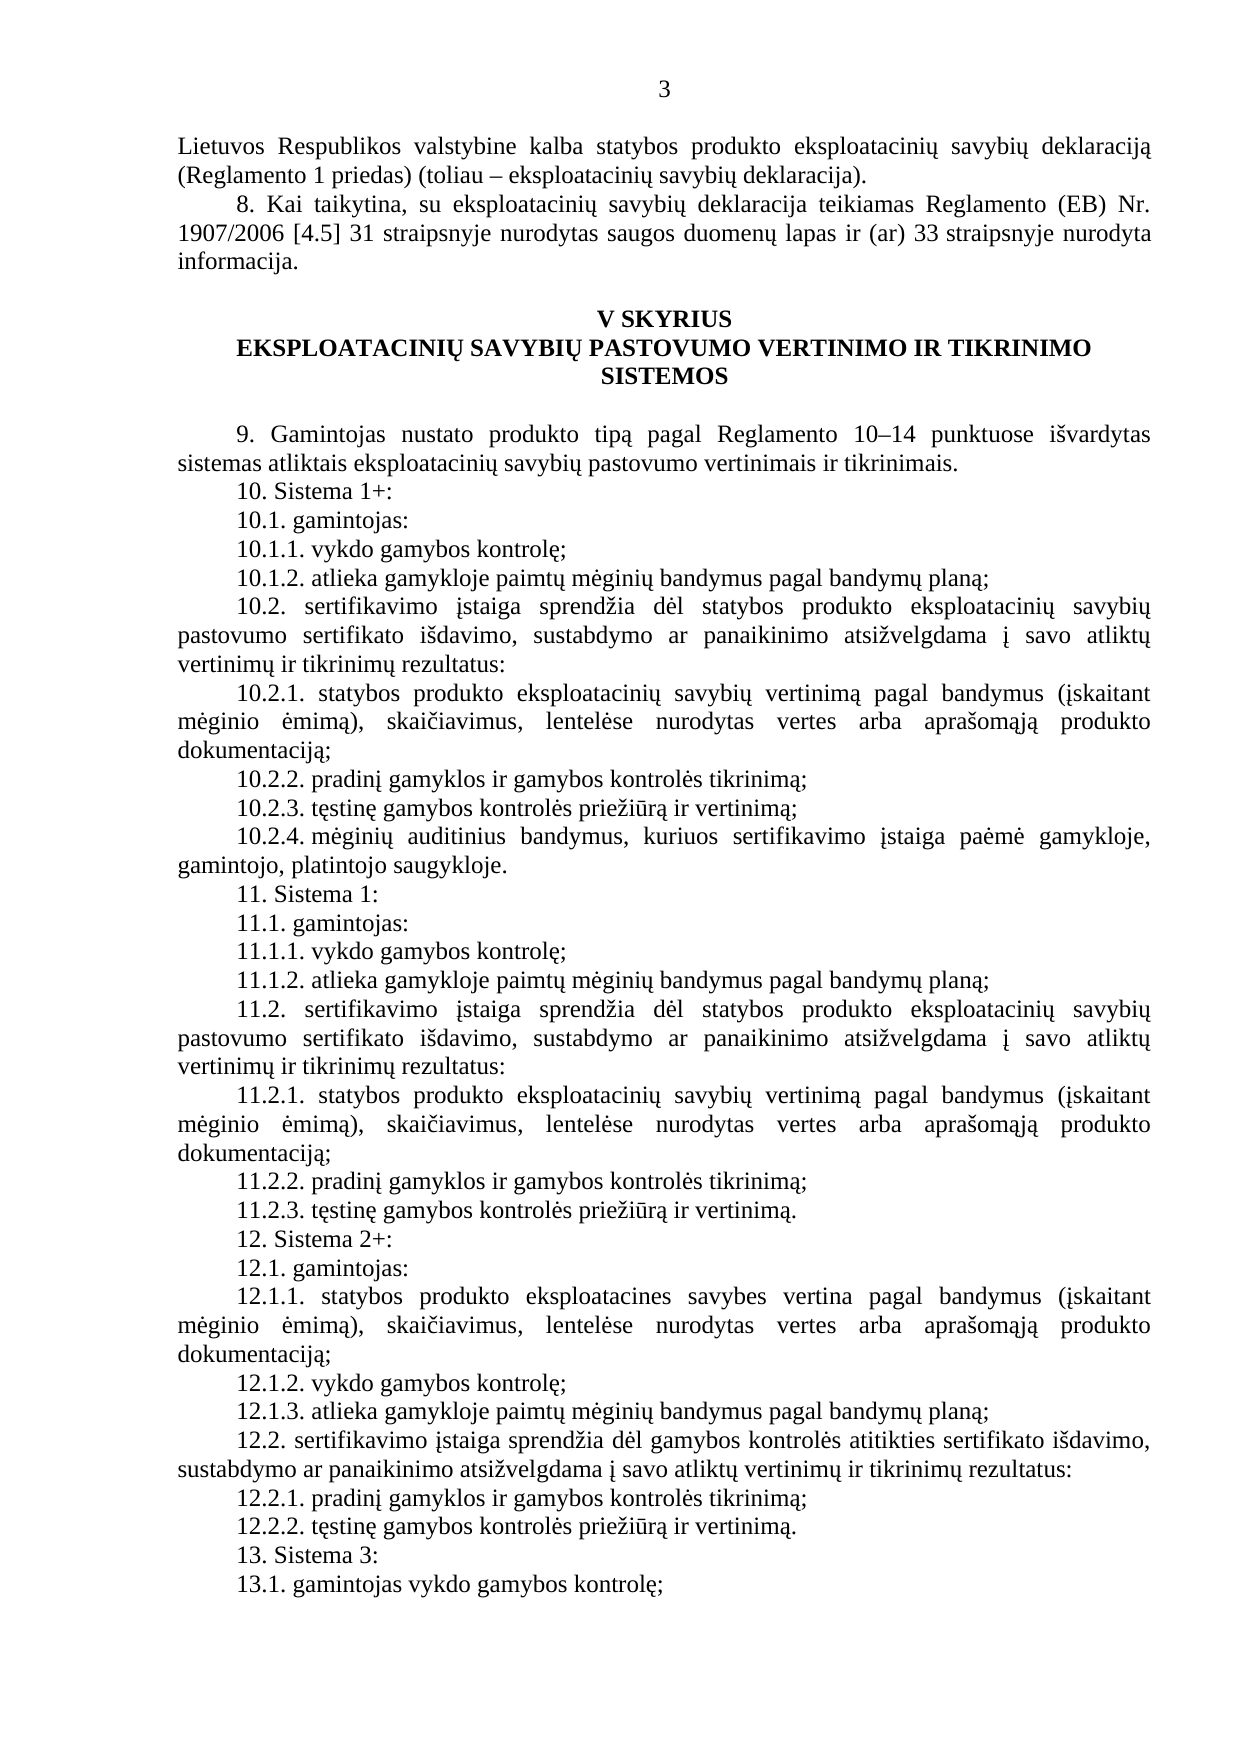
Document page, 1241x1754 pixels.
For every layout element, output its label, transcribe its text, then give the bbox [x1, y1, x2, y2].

text 11.2.2. pradinį gamyklos ir gamybos kontrolės tikrinimą; [177, 1166, 1152, 1195]
text 10.1.1. vykdo gamybos kontrolę; [177, 534, 1152, 563]
text 12.2. sertifikavimo įstaiga sprendžia dėl gamybos kontrolės atitikties sertifikato išdavimo, sustabdymo ar panaikinimo atsižvelgdama į savo atliktų vertinimų ir tikrinimų rezultatus: [177, 1425, 1152, 1483]
text 10.1.2. atlieka gamykloje paimtų mėginių bandymus pagal bandymų planą; [177, 563, 1152, 591]
text 10.2.4. mėginių auditinius bandymus, kuriuos sertifikavimo įstaiga paėmė gamykloje, gamintojo, platintojo saugykloje. [177, 821, 1152, 879]
text 12.1. gamintojas: [177, 1253, 1152, 1281]
text 8. Kai taikytina, su eksploatacinių savybių deklaracija teikiamas Reglamento (EB) Nr. 1907/2006 [4.5] 31 straipsnyje nurodytas saugos duomenų lapas ir (ar) 33 straipsnyje nurodyta informacija. [177, 189, 1152, 275]
text 9. Gamintojas nustato produkto tipą pagal Reglamento 10–14 punktuose išvardytas sistemas atliktais eksploatacinių savybių pastovumo vertinimais ir tikrinimais. [177, 419, 1152, 476]
text 12.2.1. pradinį gamyklos ir gamybos kontrolės tikrinimą; [177, 1483, 1152, 1511]
text 12. Sistema 2+: [177, 1224, 1152, 1253]
text 10.2.3. tęstinę gamybos kontrolės priežiūrą ir vertinimą; [177, 793, 1152, 821]
text 13. Sistema 3: [177, 1540, 1152, 1569]
text 10.2. sertifikavimo įstaiga sprendžia dėl statybos produkto eksploatacinių savybių pastovumo sertifikato išdavimo, sustabdymo ar panaikinimo atsižvelgdama į savo atliktų vertinimų ir tikrinimų rezultatus: [177, 591, 1152, 678]
text 11.2.3. tęstinę gamybos kontrolės priežiūrą ir vertinimą. [177, 1195, 1152, 1224]
text 10. Sistema 1+: [177, 476, 1152, 505]
text 11.1.1. vykdo gamybos kontrolę; [177, 936, 1152, 965]
text 10.2.2. pradinį gamyklos ir gamybos kontrolės tikrinimą; [177, 764, 1152, 793]
text 12.2.2. tęstinę gamybos kontrolės priežiūrą ir vertinimą. [177, 1511, 1152, 1540]
text 11. Sistema 1: [177, 879, 1152, 908]
text 13.1. gamintojas vykdo gamybos kontrolę; [177, 1569, 1152, 1598]
text 11.2.1. statybos produkto eksploatacinių savybių vertinimą pagal bandymus (įskaitant mėginio ėmimą), skaičiavimus, lentelėse nurodytas vertes arba aprašomąją produkto dokumentaciją; [177, 1080, 1152, 1166]
text 12.1.1. statybos produkto eksploatacines savybes vertina pagal bandymus (įskaitant mėginio ėmimą), skaičiavimus, lentelėse nurodytas vertes arba aprašomąją produkto dokumentaciją; [177, 1281, 1152, 1368]
text 11.2. sertifikavimo įstaiga sprendžia dėl statybos produkto eksploatacinių savybių pastovumo sertifikato išdavimo, sustabdymo ar panaikinimo atsižvelgdama į savo atliktų vertinimų ir tikrinimų rezultatus: [177, 994, 1152, 1080]
text 10.2.1. statybos produkto eksploatacinių savybių vertinimą pagal bandymus (įskaitant mėginio ėmimą), skaičiavimus, lentelėse nurodytas vertes arba aprašomąją produkto dokumentaciją; [177, 678, 1152, 764]
text EKSPLOATACINIŲ SAVYBIŲ PASTOVUMO VERTINIMO IR TIKRINIMO SISTEMOS [177, 333, 1152, 390]
text 12.1.3. atlieka gamykloje paimtų mėginių bandymus pagal bandymų planą; [177, 1396, 1152, 1425]
text 12.1.2. vykdo gamybos kontrolę; [177, 1368, 1152, 1396]
text Lietuvos Respublikos valstybine kalba statybos produkto eksploatacinių savybių deklaraciją (Reglamento 1 priedas) (toliau – eksploatacinių savybių deklaracija). [177, 131, 1152, 189]
text 11.1.2. atlieka gamykloje paimtų mėginių bandymus pagal bandymų planą; [177, 965, 1152, 994]
text V SKYRIUS [177, 304, 1152, 333]
text 11.1. gamintojas: [177, 908, 1152, 936]
text 10.1. gamintojas: [177, 505, 1152, 534]
